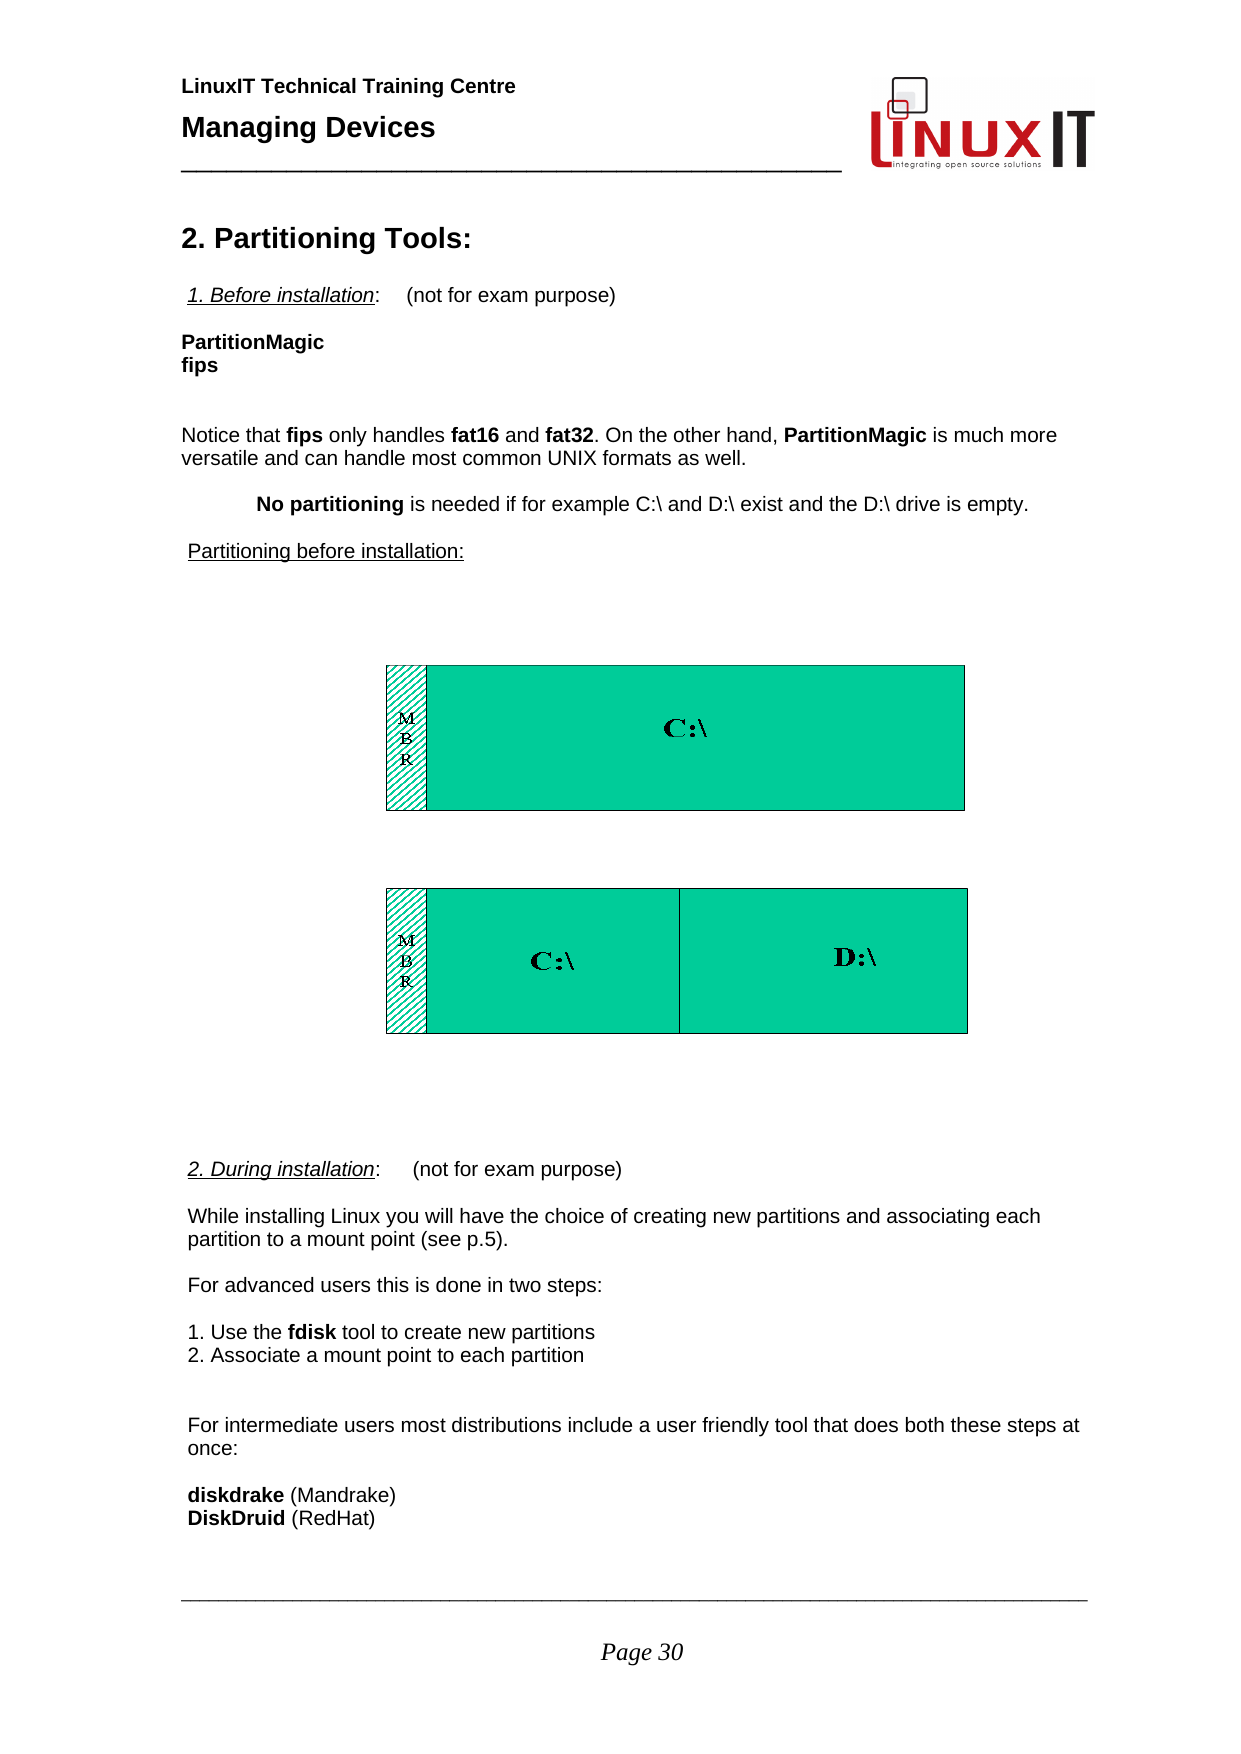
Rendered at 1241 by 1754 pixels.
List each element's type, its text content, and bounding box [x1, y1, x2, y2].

text 1. Use the fdisk tool to create new partitions [187, 1321, 1092, 1344]
text Partitioning before installation: [187, 539, 1171, 563]
text DiskDruid (RedHat) [187, 1506, 1092, 1530]
text diskdrake (Mandrake) [187, 1483, 1092, 1506]
text For intermediate users most distributions include a user friendly tool that does both these steps at once: [187, 1413, 1092, 1460]
picture [316, 618, 1042, 1080]
text 2. During installation: (not for exam purpose) [187, 1158, 1171, 1181]
text PartitionMagic [181, 331, 1171, 354]
text No partitioning is needed if for example C:\ and D:\ exist and the D:\ drive is empty. [181, 493, 1171, 516]
subtitle 2. Partitioning Tools: [181, 222, 1098, 254]
text While installing Linux you will have the choice of creating new partitions and associating each partition to a mount point (see p.5). [187, 1204, 1092, 1251]
text fips [181, 354, 1171, 377]
text Notice that fips only handles fat16 and fat32. On the other hand, PartitionMagic is much more versatile and can handle most common UNIX formats as well. [181, 423, 1098, 470]
text 2. Associate a mount point to each partition [187, 1344, 1092, 1367]
text For advanced users this is done in two steps: [187, 1274, 1092, 1297]
picture [871, 77, 1095, 171]
text 1. Before installation: (not for exam purpose) [181, 284, 1171, 307]
